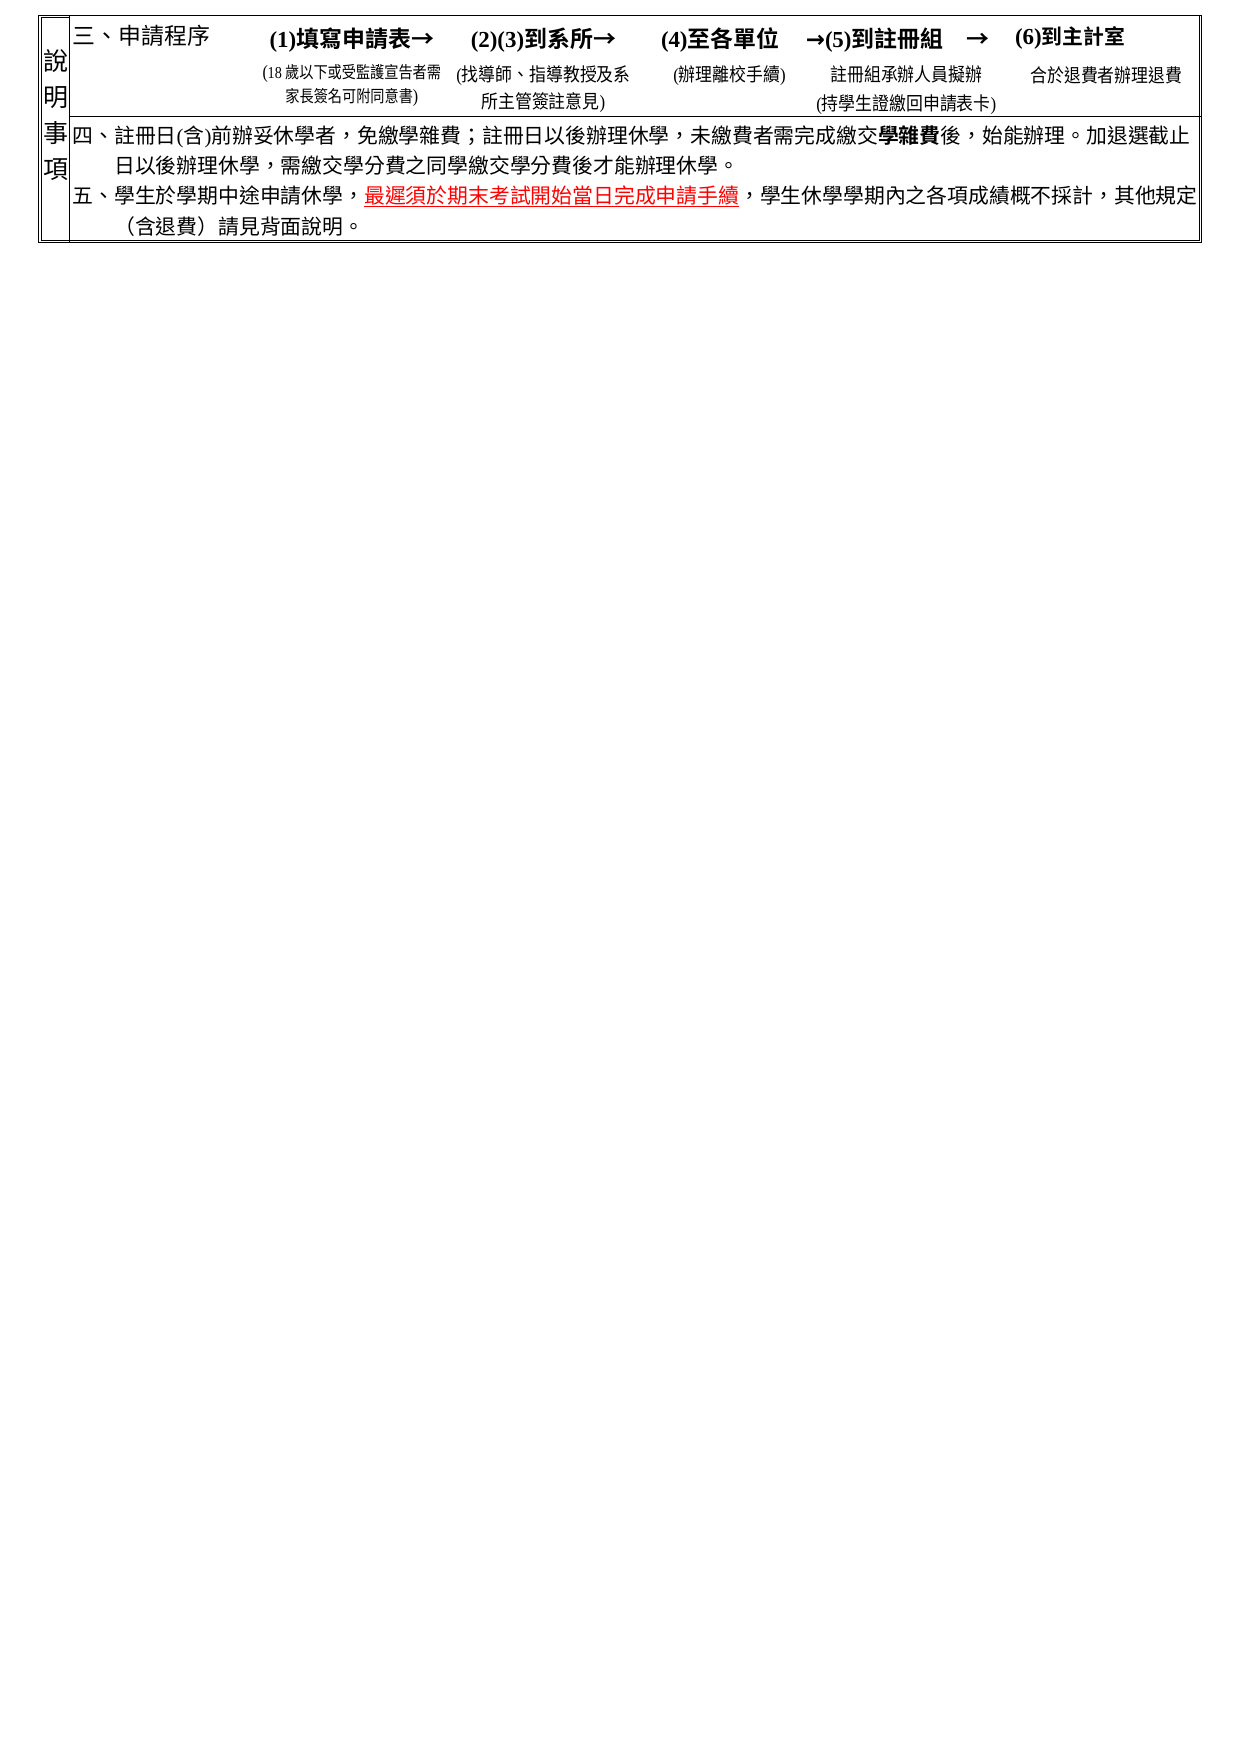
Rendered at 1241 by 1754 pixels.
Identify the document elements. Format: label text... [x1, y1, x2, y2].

table_cell →(5)到註冊組 → [803, 16, 1012, 54]
table_cell (4)至各單位 [640, 16, 803, 54]
table_cell 說 明 事 項 [42, 18, 69, 240]
table_cell (找導師、指導教授及系所主管簽註意見) [449, 54, 640, 116]
table_cell 註冊組承辦人員擬辦 (持學生證繳回申請表卡) [803, 54, 1012, 116]
table_cell 四、註冊日(含)前辦妥休學者，免繳學雜費；註冊日以後辦理休學，未繳費者需完成繳交學雜費後，始能辦理。加退選截止日以後辦理休學，需繳交學分費之同學繳交學分費後才能辦理休學。 五、學生於學期中途申請休學，最遲須於期末考試開始當日完成申請手續，學生休學學期內之各項成績概不採計，其他規定（含退費）請見背面說明。 [70, 117, 1199, 240]
table_cell (1)填寫申請表→ [257, 16, 449, 54]
table_cell (6)到主計室 [1012, 16, 1199, 54]
table_cell [70, 54, 257, 116]
table_cell (18歲以下或受監護宣告者需家長簽名可附同意書) [257, 54, 449, 116]
table_cell 三、申請程序 [70, 16, 257, 54]
table_cell (辦理離校手續) [640, 54, 803, 116]
table_cell (2)(3)到系所→ [449, 16, 640, 54]
table_cell 合於退費者辦理退費 [1012, 54, 1199, 116]
